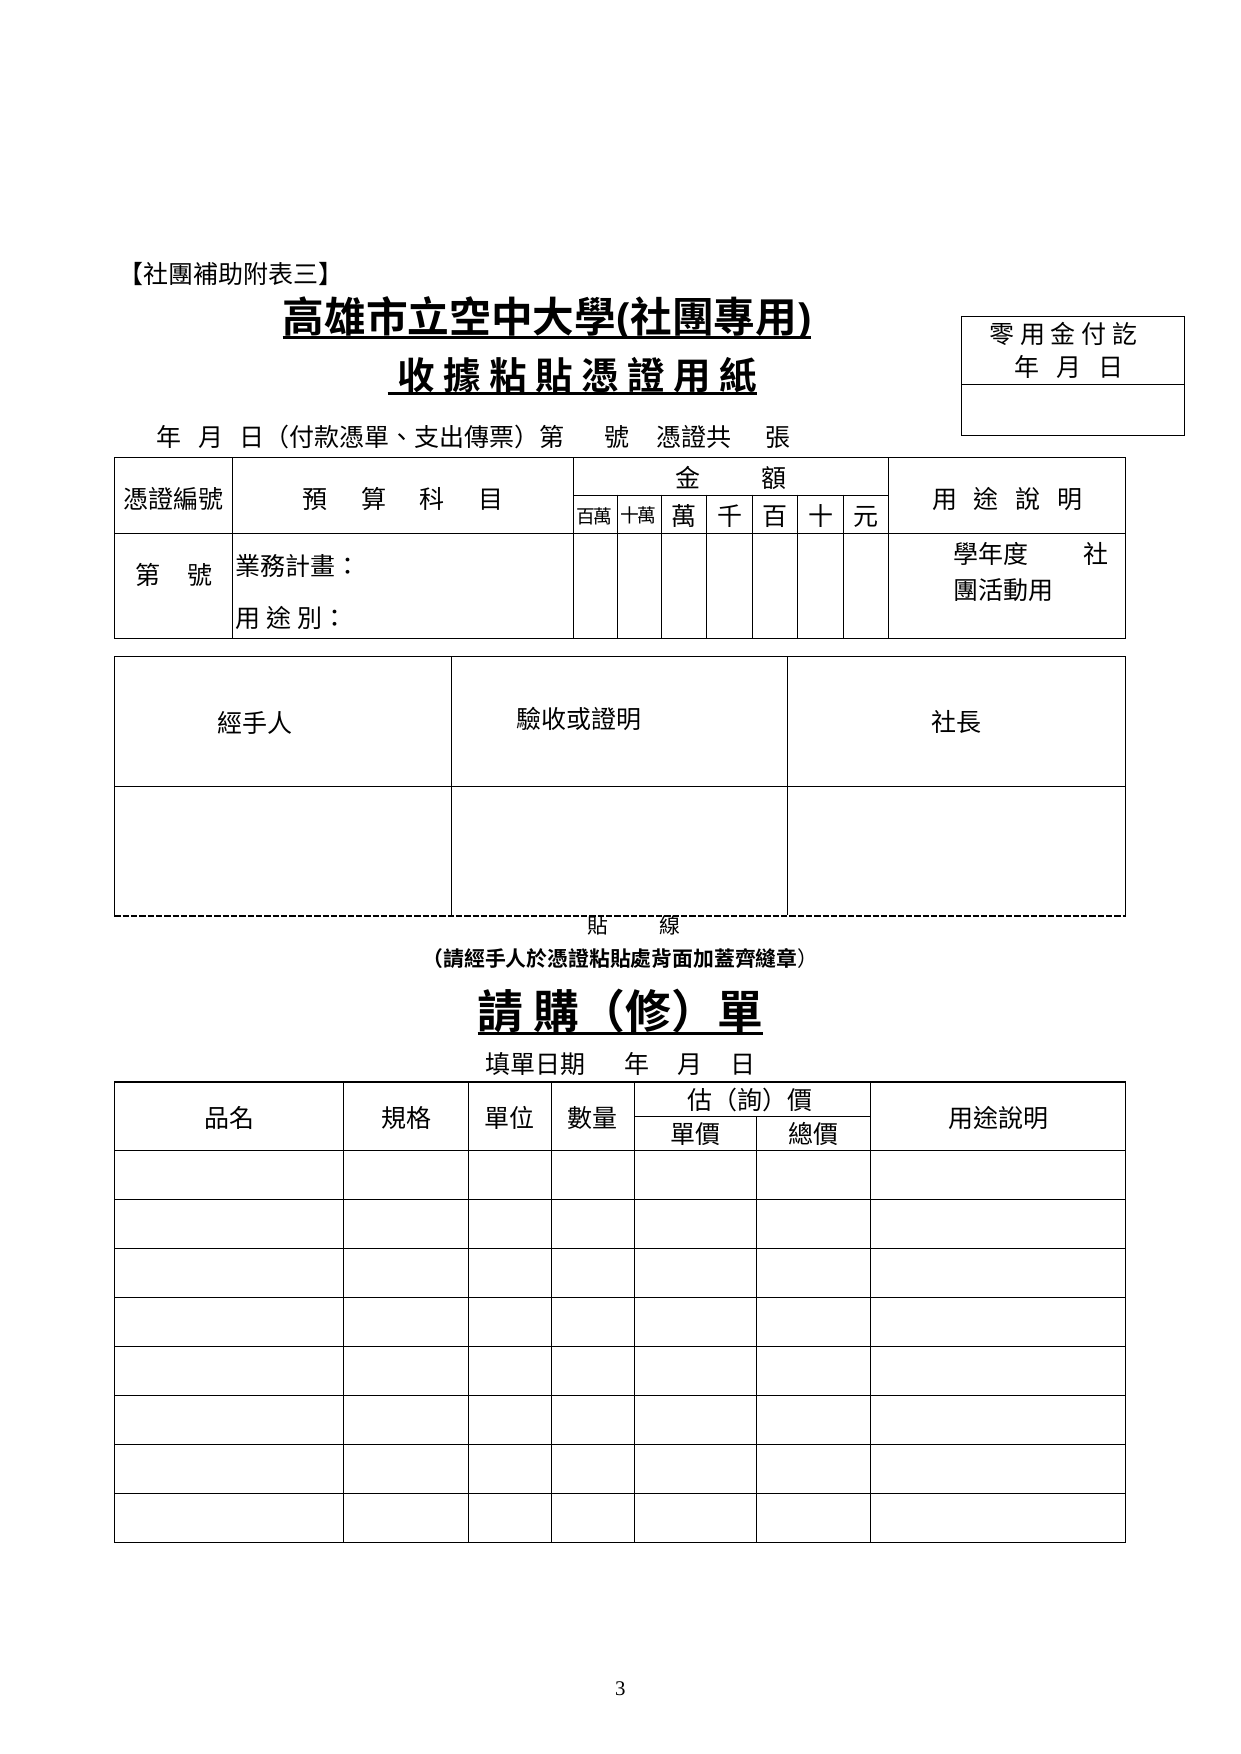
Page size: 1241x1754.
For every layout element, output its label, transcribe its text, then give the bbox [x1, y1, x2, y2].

text （請經手人於憑證粘貼處背面加蓋齊縫章） [118, 950, 1122, 971]
table_header 數量 [552, 1083, 634, 1150]
table_cell [469, 1151, 551, 1199]
table_cell [552, 1494, 634, 1542]
table_cell [707, 534, 752, 638]
table_header 規格 [344, 1083, 468, 1150]
table_header 經手人 [115, 657, 451, 786]
table_cell [788, 787, 1125, 915]
table_cell [757, 1494, 870, 1542]
text 高雄市立空中大學(社團專用) [118, 291, 1122, 343]
text 請 購（修）單 [118, 983, 1122, 1040]
table_cell [552, 1396, 634, 1444]
table_cell [871, 1445, 1125, 1493]
table_header 單位 [469, 1083, 551, 1150]
table_cell [552, 1347, 634, 1395]
table_cell [871, 1396, 1125, 1444]
table_cell [635, 1494, 756, 1542]
table_cell [871, 1249, 1125, 1297]
table_header 用途說明 [871, 1083, 1125, 1150]
table_cell [452, 787, 787, 915]
table_cell 百萬 [574, 496, 617, 533]
table_header 驗收或證明 [452, 657, 787, 786]
table_cell [635, 1347, 756, 1395]
table_cell [344, 1445, 468, 1493]
table_cell [618, 534, 661, 638]
table_header 金 額 [574, 458, 888, 494]
table_cell [871, 1298, 1125, 1346]
table_cell 十萬 [618, 496, 661, 533]
table_cell [635, 1396, 756, 1444]
table_cell [757, 1396, 870, 1444]
table_cell [115, 1347, 343, 1395]
table_cell [635, 1249, 756, 1297]
table_cell [469, 1298, 551, 1346]
table_cell [871, 1494, 1125, 1542]
table_cell [115, 1200, 343, 1248]
table_cell [635, 1200, 756, 1248]
table_cell [635, 1298, 756, 1346]
table_cell [115, 1249, 343, 1297]
table_cell [344, 1494, 468, 1542]
text 【社團補助附表三】 [118, 254, 1122, 291]
text 收 據 粘 貼 憑 證 用 紙 [118, 343, 961, 401]
table_cell [115, 1396, 343, 1444]
table_cell [469, 1494, 551, 1542]
table_cell 第 號 [115, 534, 232, 638]
table_cell [552, 1298, 634, 1346]
table_cell [662, 534, 706, 638]
table_cell [344, 1200, 468, 1248]
table_cell [115, 1445, 343, 1493]
table_cell [344, 1396, 468, 1444]
table_cell 百 [753, 496, 797, 533]
table_cell [962, 385, 1184, 434]
table_cell [635, 1445, 756, 1493]
table_header 估（詢）價 [635, 1083, 870, 1116]
table_cell [871, 1200, 1125, 1248]
table_cell 單價 [635, 1117, 756, 1150]
table_cell [757, 1151, 870, 1199]
table_cell [469, 1347, 551, 1395]
table_cell 元 [844, 496, 888, 533]
table_cell 十 [798, 496, 843, 533]
table_cell [469, 1396, 551, 1444]
table_header 用 途 說 明 [889, 458, 1125, 533]
table_cell [871, 1151, 1125, 1199]
table_cell [115, 1494, 343, 1542]
table_cell [115, 1298, 343, 1346]
text 年 月 日（付款憑單、支出傳票）第 號 憑證共 張 [118, 401, 1122, 457]
table_header 社長 [788, 657, 1125, 786]
table_cell [344, 1151, 468, 1199]
table_cell [552, 1445, 634, 1493]
table_cell [757, 1200, 870, 1248]
table_header 品名 [115, 1083, 343, 1150]
table_cell 學年度 社團活動用 [889, 534, 1125, 638]
table_header 憑證編號 [115, 458, 232, 533]
table_cell [552, 1151, 634, 1199]
table_cell 總價 [757, 1117, 870, 1150]
table_cell [844, 534, 888, 638]
table_cell [115, 787, 451, 915]
table_cell [469, 1249, 551, 1297]
table_cell [753, 534, 797, 638]
table_header 零 用 金 付 訖 年 月 日 [962, 317, 1184, 383]
table_cell [115, 1151, 343, 1199]
table_cell [469, 1445, 551, 1493]
table_header 預 算 科 目 [233, 458, 573, 533]
table_cell [344, 1347, 468, 1395]
table_cell [871, 1347, 1125, 1395]
table_cell [344, 1298, 468, 1346]
table_cell [757, 1347, 870, 1395]
table_cell [757, 1445, 870, 1493]
table_cell 萬 [662, 496, 706, 533]
table_cell [757, 1249, 870, 1297]
text 填單日期 年 月 日 [118, 1040, 1122, 1081]
table_cell [344, 1249, 468, 1297]
table_cell [757, 1298, 870, 1346]
table_cell [469, 1200, 551, 1248]
table_cell [574, 534, 617, 638]
table_cell [552, 1200, 634, 1248]
table_cell [635, 1151, 756, 1199]
table_cell 千 [707, 496, 752, 533]
table_cell [798, 534, 843, 638]
table_cell [552, 1249, 634, 1297]
text 貼 線 [118, 917, 1122, 938]
table_cell 業務計畫： 用 途 別： [233, 534, 573, 638]
